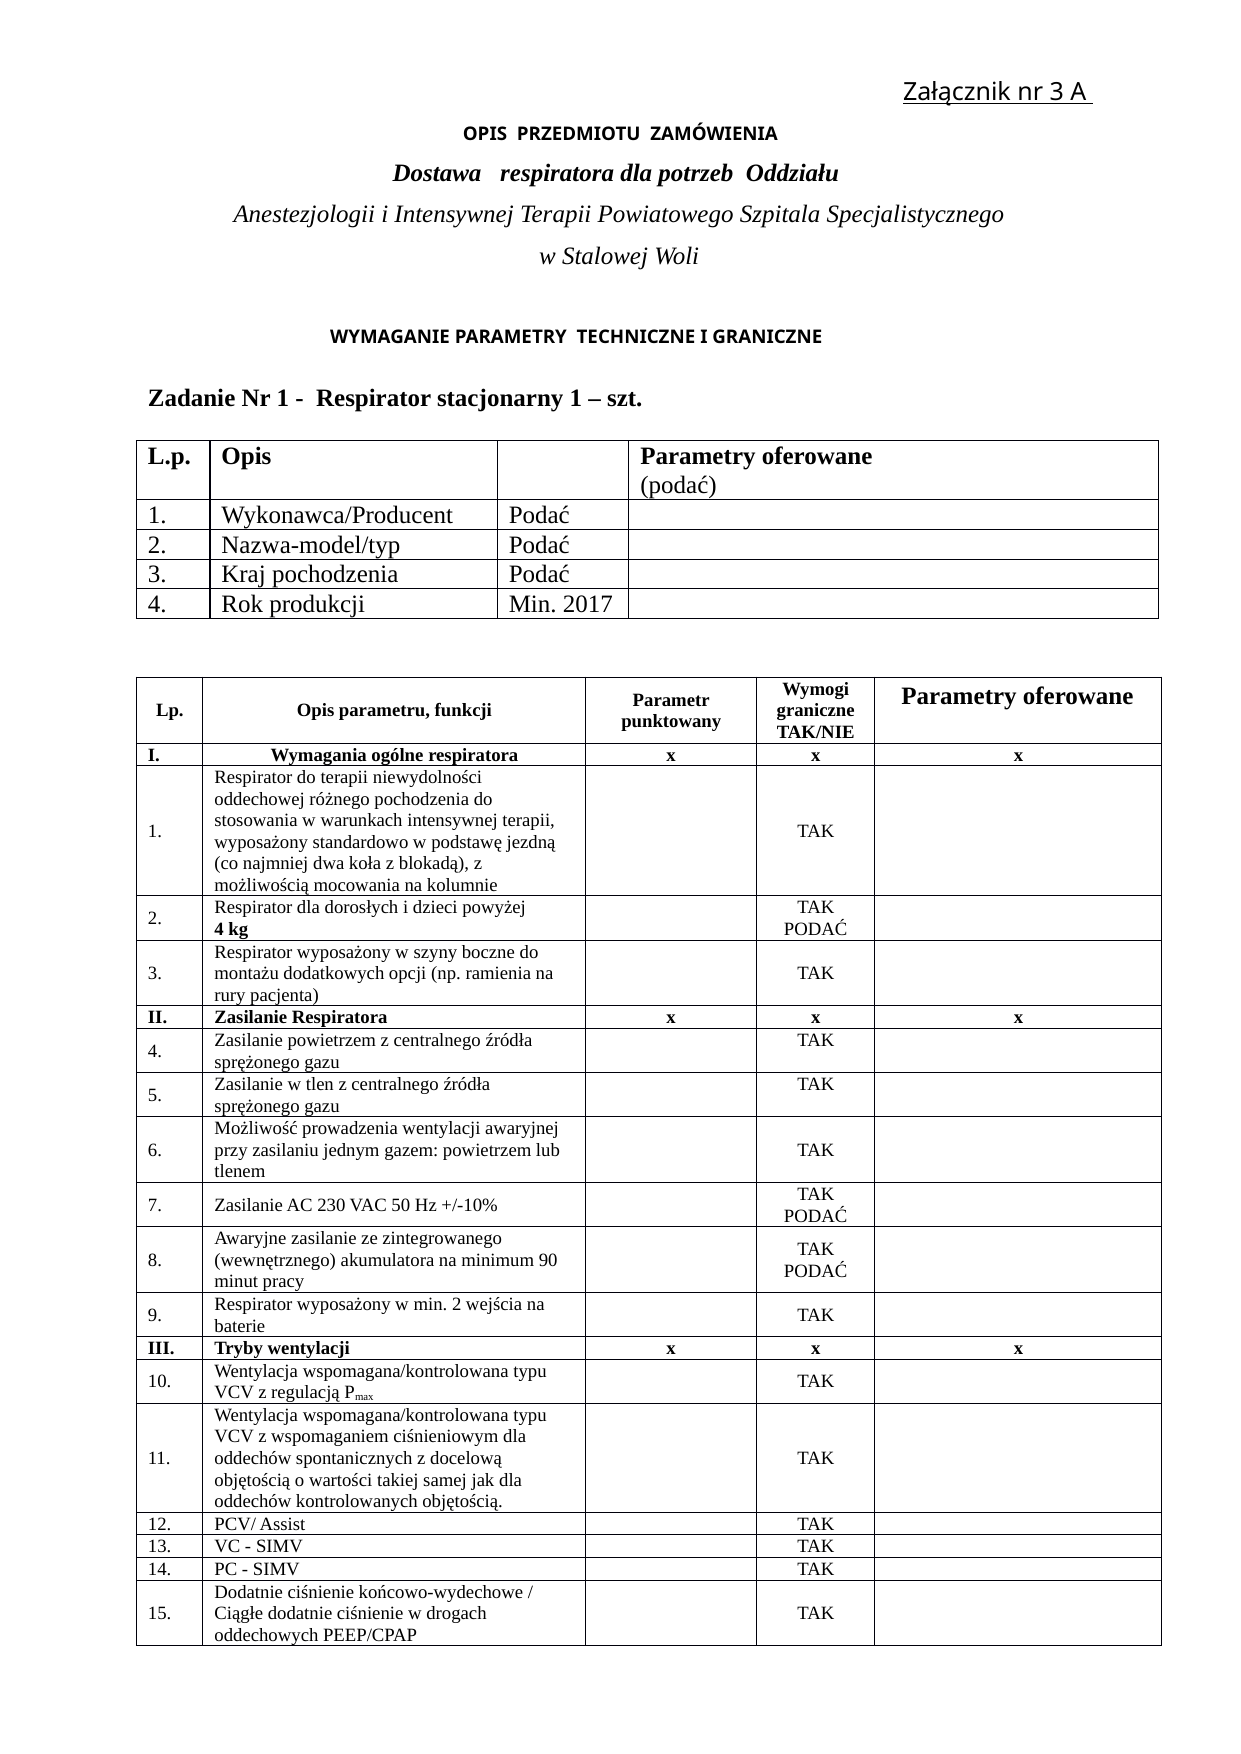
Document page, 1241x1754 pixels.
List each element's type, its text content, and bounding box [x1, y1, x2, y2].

table_cell [137, 1360, 202, 1403]
table_cell x [757, 744, 874, 765]
table_cell [137, 766, 202, 895]
table_cell Wentylacja wspomagana/kontrolowana typu VCV z regulacją Pmax [203, 1360, 585, 1403]
table_cell [875, 1558, 1161, 1579]
table_cell [586, 1535, 756, 1557]
table_cell x [586, 1006, 756, 1028]
table_cell [875, 1293, 1161, 1336]
table_cell [137, 1581, 202, 1645]
table_cell [875, 1073, 1161, 1116]
table_cell 3. [137, 560, 209, 588]
table_cell TAK PODAĆ [757, 1183, 874, 1226]
table_cell [586, 1183, 756, 1226]
table_cell [586, 1558, 756, 1579]
table_cell x [875, 1337, 1161, 1359]
table_cell Zasilanie AC 230 VAC 50 Hz +/-10% [203, 1183, 585, 1226]
table_cell [586, 766, 756, 895]
table_cell Dodatnie ciśnienie końcowo-wydechowe / Ciągłe dodatnie ciśnienie w drogach oddechowych PEEP/CPAP [203, 1581, 585, 1645]
table_cell Wykonawca/Producent [211, 500, 497, 529]
table_cell Wymagania ogólne respiratora [203, 744, 585, 765]
table_cell [629, 500, 1158, 529]
table_cell [875, 1360, 1161, 1403]
table_cell TAK [757, 1117, 874, 1182]
table_cell 4. [137, 589, 209, 618]
table_cell TAK [757, 1029, 874, 1072]
table_cell TAK [757, 1360, 874, 1403]
table_cell x [875, 1006, 1161, 1028]
table_cell Kraj pochodzenia [211, 560, 497, 588]
table_cell x [586, 1337, 756, 1359]
table_cell TAK [757, 1404, 874, 1512]
table_cell Podać [498, 500, 628, 529]
table_cell PC - SIMV [203, 1558, 585, 1579]
table_cell [137, 1183, 202, 1226]
table_cell [875, 1513, 1161, 1534]
table_cell Tryby wentylacji [203, 1337, 585, 1359]
table_cell [586, 896, 756, 939]
table_cell [586, 1581, 756, 1645]
table_cell [875, 1227, 1161, 1292]
table_cell Respirator dla dorosłych i dzieci powyżej 4 kg [203, 896, 585, 939]
table_cell [629, 560, 1158, 588]
table_header Opis parametru, funkcji [203, 678, 585, 742]
table_header Parametry oferowane (podać) [629, 441, 1158, 499]
table_cell Wentylacja wspomagana/kontrolowana typu VCV z wspomaganiem ciśnieniowym dla oddechów spontanicznych z docelową objętością o wartości takiej samej jak dla oddechów kontrolowanych objętością. [203, 1404, 585, 1512]
table_cell [137, 1073, 202, 1116]
table_header Opis [211, 441, 497, 499]
table_cell x [875, 744, 1161, 765]
table_cell Respirator do terapii niewydolności oddechowej różnego pochodzenia do stosowania w warunkach intensywnej terapii, wyposażony standardowo w podstawę jezdną (co najmniej dwa koła z blokadą), z możliwością mocowania na kolumnie [203, 766, 585, 895]
table_cell TAK [757, 1073, 874, 1116]
table_cell Respirator wyposażony w szyny boczne do montażu dodatkowych opcji (np. ramienia na rury pacjenta) [203, 941, 585, 1005]
table_cell TAK [757, 1558, 874, 1579]
table_cell TAK [757, 941, 874, 1005]
table_cell [629, 530, 1158, 558]
table_cell Min. 2017 [498, 589, 628, 618]
table_cell Podać [498, 560, 628, 588]
table_cell [875, 1117, 1161, 1182]
table_cell Zasilanie Respiratora [203, 1006, 585, 1028]
table_cell Respirator wyposażony w min. 2 wejścia na baterie [203, 1293, 585, 1336]
table_cell [586, 1404, 756, 1512]
table_cell [875, 766, 1161, 895]
table_cell [137, 1293, 202, 1336]
table_cell Awaryjne zasilanie ze zintegrowanego (wewnętrznego) akumulatora na minimum 90 minut pracy [203, 1227, 585, 1292]
table_cell III. [137, 1337, 202, 1359]
table_cell x [757, 1337, 874, 1359]
table_cell [586, 1117, 756, 1182]
table_cell [586, 941, 756, 1005]
table_cell Nazwa-model/typ [211, 530, 497, 558]
table_cell [586, 1360, 756, 1403]
table_cell [586, 1227, 756, 1292]
table_cell TAK PODAĆ [757, 1227, 874, 1292]
table_cell [586, 1029, 756, 1072]
table_cell VC - SIMV [203, 1535, 585, 1557]
table_cell [137, 1029, 202, 1072]
table_cell [137, 1117, 202, 1182]
text Anestezjologii i Intensywnej Terapii Powiatowego Szpitala Specjalistycznego [148, 199, 1093, 228]
text Dostawa respiratora dla potrzeb Oddziału [148, 158, 1093, 187]
table_cell [137, 896, 202, 939]
table_cell x [757, 1006, 874, 1028]
table_cell [586, 1073, 756, 1116]
table_cell TAK [757, 766, 874, 895]
table_cell TAK PODAĆ [757, 896, 874, 939]
table_cell [875, 1183, 1161, 1226]
table_header Wymogi graniczne TAK/NIE [757, 678, 874, 742]
table_cell [875, 1535, 1161, 1557]
table_cell Zasilanie powietrzem z centralnego źródła sprężonego gazu [203, 1029, 585, 1072]
table_cell TAK [757, 1581, 874, 1645]
text WYMAGANIE PARAMETRY TECHNICZNE I GRANICZNE [148, 323, 1093, 349]
table_cell PCV/ Assist [203, 1513, 585, 1534]
table_cell [875, 1029, 1161, 1072]
table_cell TAK [757, 1535, 874, 1557]
table_cell II. [137, 1006, 202, 1028]
table_cell [629, 589, 1158, 618]
table_header Parametry oferowane [875, 678, 1161, 742]
table_cell [875, 941, 1161, 1005]
table_cell TAK [757, 1513, 874, 1534]
table_header L.p. [137, 441, 209, 499]
table_cell [137, 941, 202, 1005]
table_cell [137, 1227, 202, 1292]
table_cell x [586, 744, 756, 765]
table_cell Możliwość prowadzenia wentylacji awaryjnej przy zasilaniu jednym gazem: powietrzem lub tlenem [203, 1117, 585, 1182]
table_cell [586, 1293, 756, 1336]
table_cell [875, 1581, 1161, 1645]
table_cell I. [137, 744, 202, 765]
table_cell 1. [137, 500, 209, 529]
table_cell [137, 1513, 202, 1534]
table_cell TAK [757, 1293, 874, 1336]
table_header Lp. [137, 678, 202, 742]
text Załącznik nr 3 A [148, 74, 1093, 108]
table_cell Zasilanie w tlen z centralnego źródła sprężonego gazu [203, 1073, 585, 1116]
text w Stalowej Woli [148, 241, 1093, 269]
text OPIS PRZEDMIOTU ZAMÓWIENIA [148, 120, 1093, 146]
text Zadanie Nr 1 - Respirator stacjonarny 1 – szt. [148, 383, 1093, 412]
table_cell Rok produkcji [211, 589, 497, 618]
table_cell 2. [137, 530, 209, 558]
table_header Parametr punktowany [586, 678, 756, 742]
table_cell Podać [498, 530, 628, 558]
table_cell [137, 1558, 202, 1579]
table_cell [875, 1404, 1161, 1512]
table_cell [586, 1513, 756, 1534]
table_cell [137, 1404, 202, 1512]
table_cell [875, 896, 1161, 939]
table_header [498, 441, 628, 499]
table_cell [137, 1535, 202, 1557]
